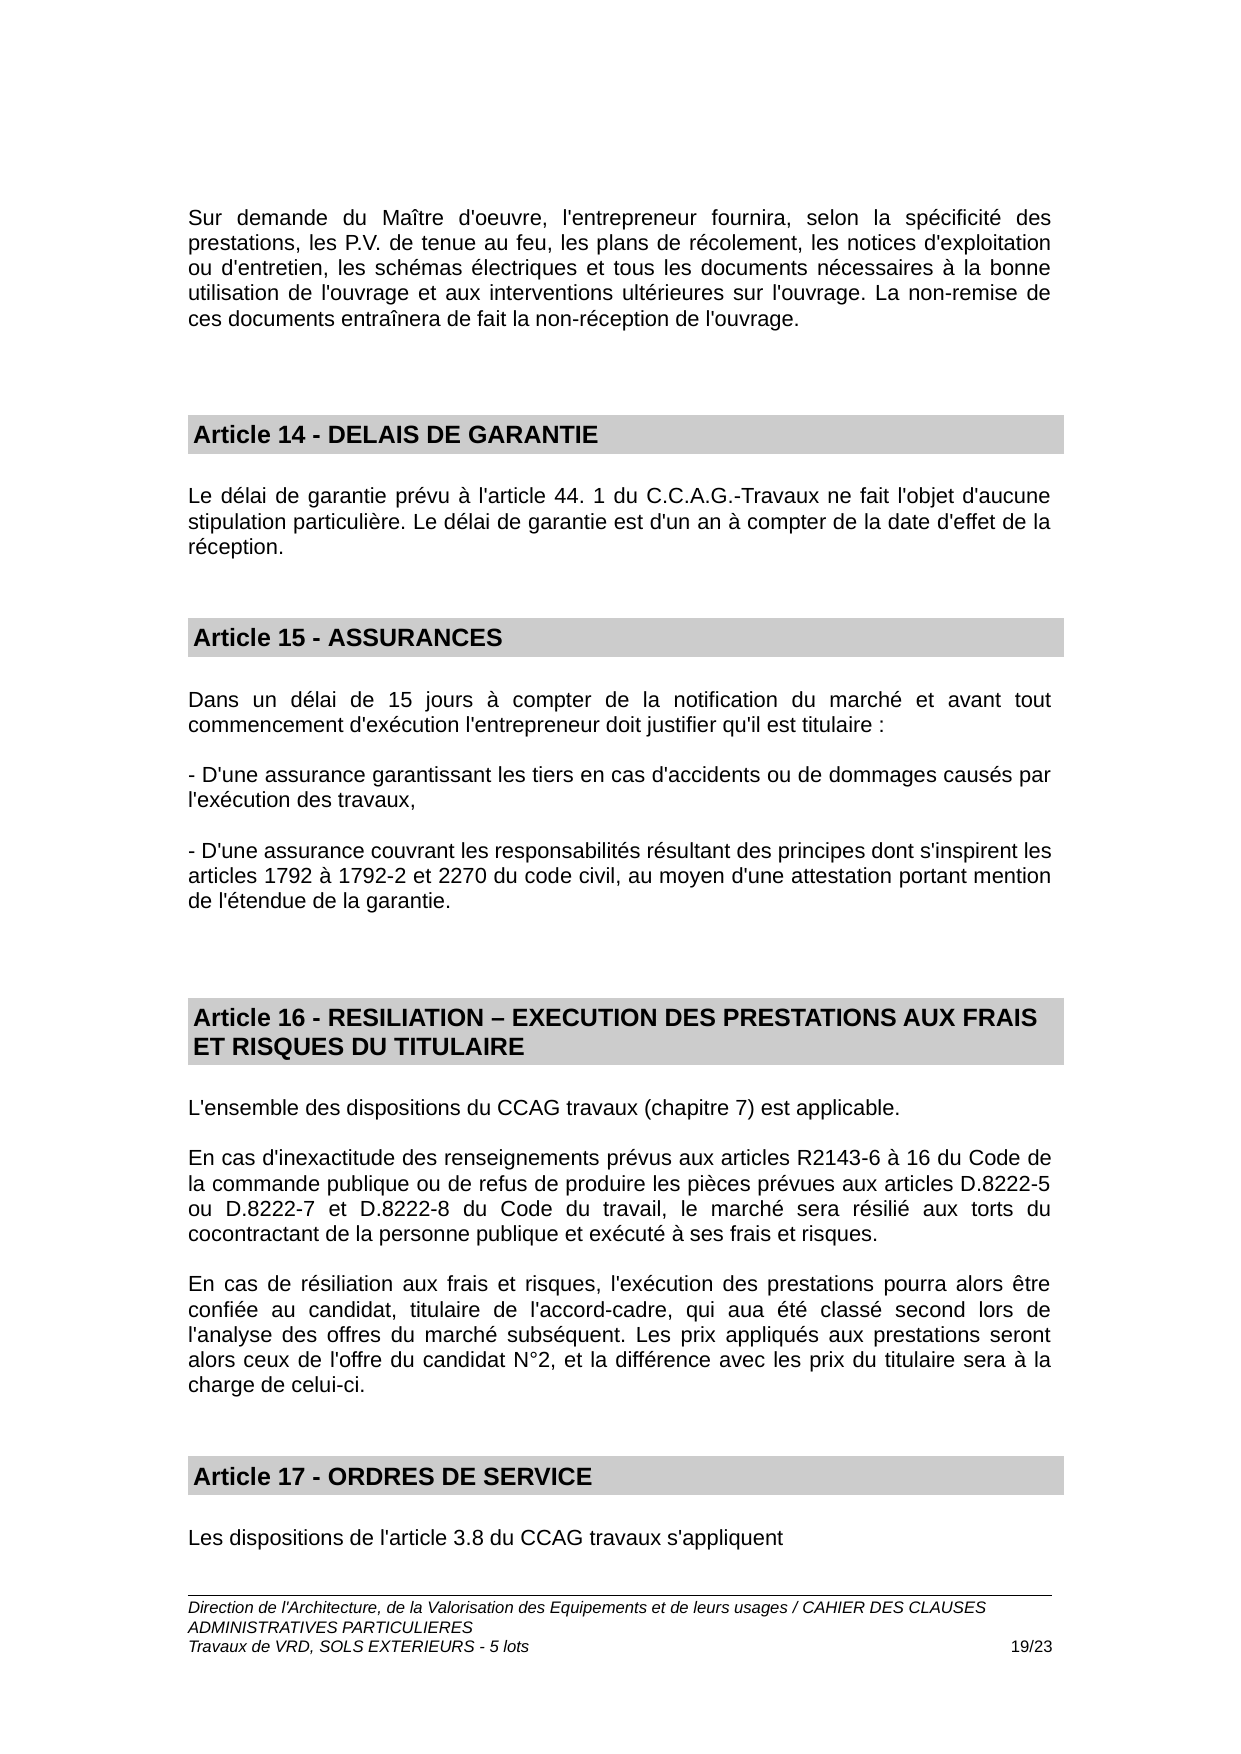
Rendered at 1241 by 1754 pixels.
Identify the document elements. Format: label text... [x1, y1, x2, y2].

subtitle DELAIS DE GARANTIE [190, 417, 1062, 452]
subtitle ORDRES DE SERVICE [190, 1459, 1062, 1493]
text Dans un délai de 15 jours à compter de la notification du marché et avant tout commencement d'exécution l'entrepreneur doit justifier qu'il est titulaire : [188, 686, 1052, 737]
text Les dispositions de l'article 3.8 du CCAG travaux s'appliquent [188, 1525, 1052, 1550]
text En cas de résiliation aux frais et risques, l'exécution des prestations pourra alors être confiée au candidat, titulaire de l'accord-cadre, qui aua été classé second lors de l'analyse des offres du marché subséquent. Les prix appliqués aux prestations seront alors ceux de l'offre du candidat N°2, et la différence avec les prix du titulaire sera à la charge de celui-ci. [188, 1271, 1052, 1397]
subtitle RESILIATION – EXECUTION DES PRESTATIONS AUX FRAIS ET RISQUES DU TITULAIRE [190, 1000, 1062, 1063]
subtitle ASSURANCES [190, 620, 1062, 655]
text - D'une assurance garantissant les tiers en cas d'accidents ou de dommages causés par l'exécution des travaux, [188, 762, 1052, 812]
text En cas d'inexactitude des renseignements prévus aux articles R2143-6 à 16 du Code de la commande publique ou de refus de produire les pièces prévues aux articles D.8222-5 ou D.8222-7 et D.8222-8 du Code du travail, le marché sera résilié aux torts du cocontractant de la personne publique et exécuté à ses frais et risques. [188, 1145, 1052, 1246]
text Sur demande du Maître d'oeuvre, l'entrepreneur fournira, selon la spécificité des prestations, les P.V. de tenue au feu, les plans de récolement, les notices d'exploitation ou d'entretien, les schémas électriques et tous les documents nécessaires à la bonne utilisation de l'ouvrage et aux interventions ultérieures sur l'ouvrage. La non-remise de ces documents entraînera de fait la non-réception de l'ouvrage. [188, 204, 1052, 331]
text Le délai de garantie prévu à l'article 44. 1 du C.C.A.G.-Travaux ne fait l'objet d'aucune stipulation particulière. Le délai de garantie est d'un an à compter de la date d'effet de la réception. [188, 483, 1052, 559]
text - D'une assurance couvrant les responsabilités résultant des principes dont s'inspirent les articles 1792 à 1792-2 et 2270 du code civil, au moyen d'une attestation portant mention de l'étendue de la garantie. [188, 838, 1052, 913]
text L'ensemble des dispositions du CCAG travaux (chapitre 7) est applicable. [188, 1095, 1052, 1120]
